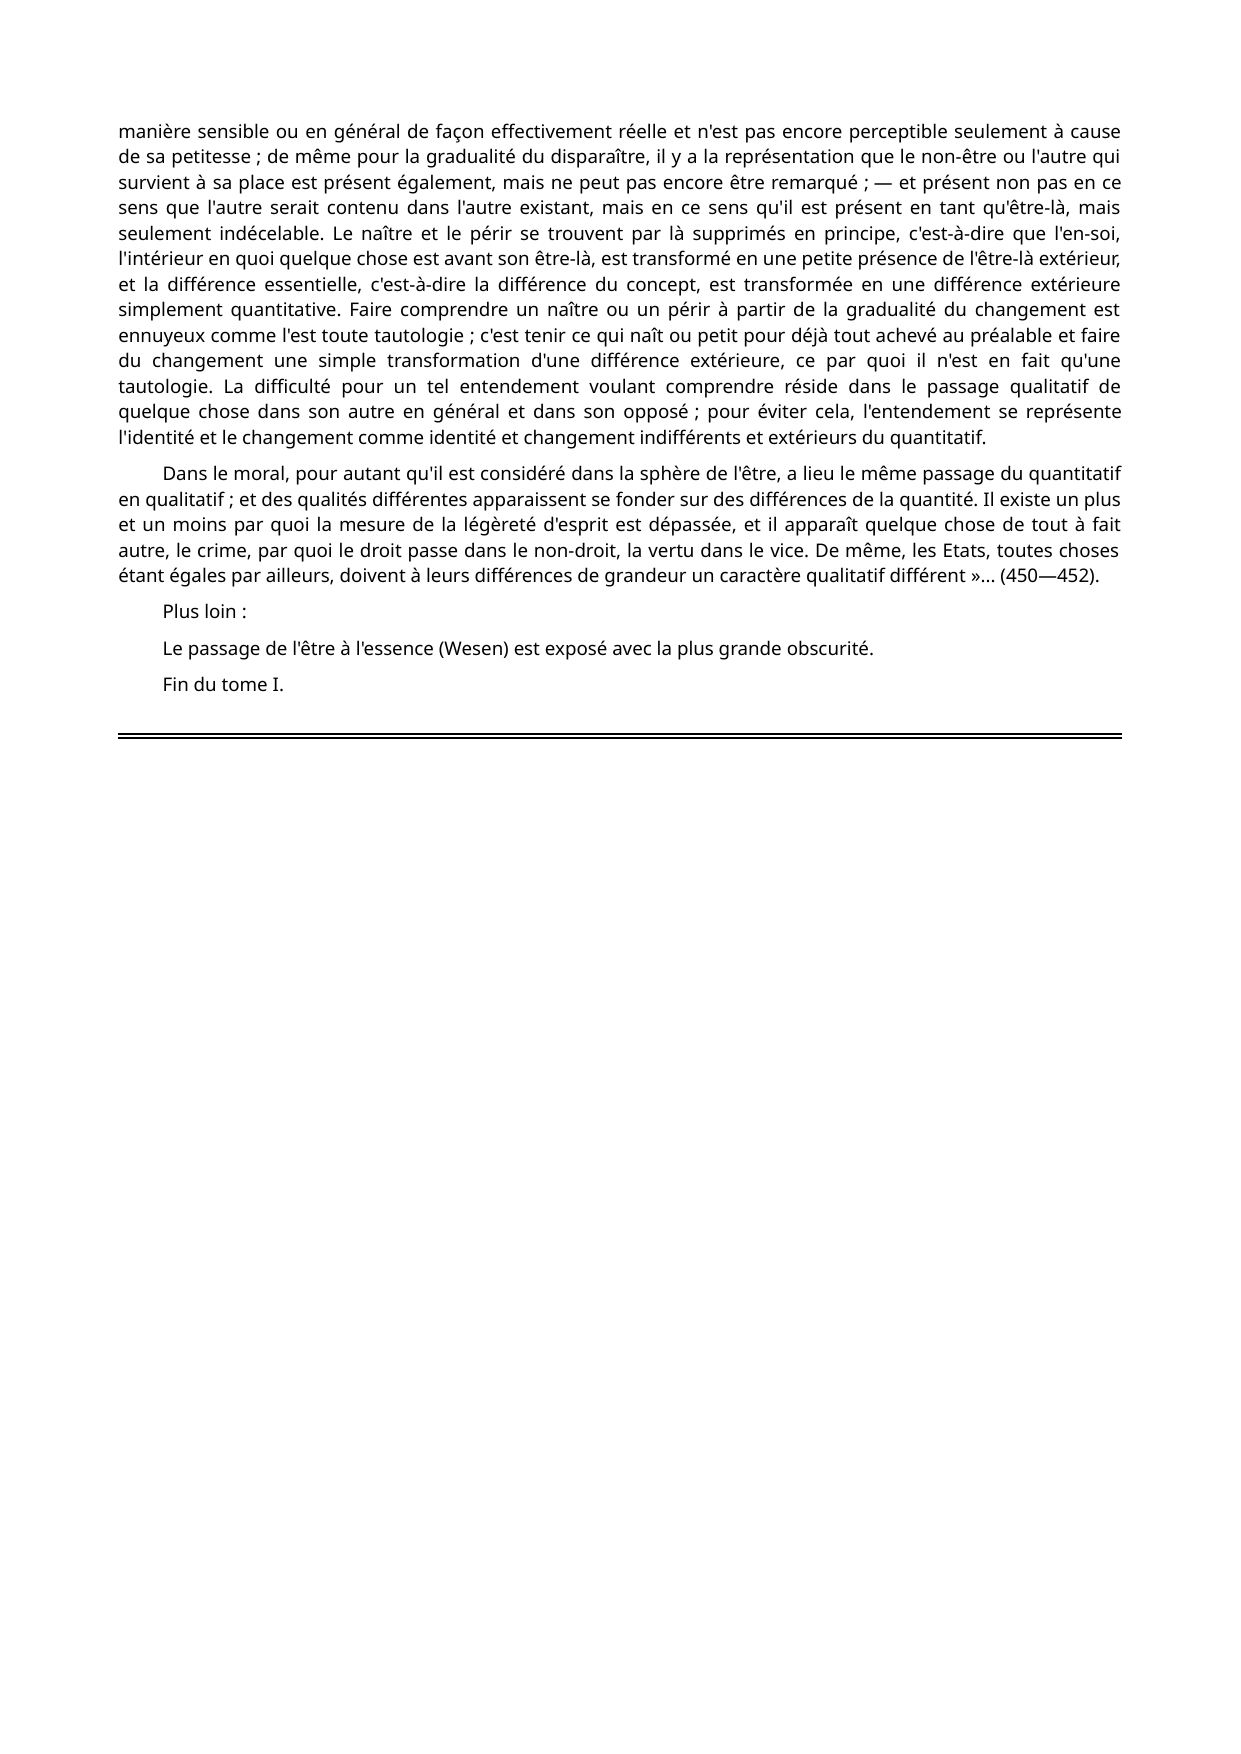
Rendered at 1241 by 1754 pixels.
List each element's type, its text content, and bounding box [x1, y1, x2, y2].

text Le passage de l'être à l'essence (Wesen) est exposé avec la plus grande obscurité. [118, 635, 1122, 660]
text Fin du tome I. [118, 671, 1122, 697]
text Dans le moral, pour autant qu'il est considéré dans la sphère de l'être, a lieu le même passage du quantitatif en qualitatif ; et des qualités différentes apparaissent se fonder sur des différences de la quantité. Il existe un plus et un moins par quoi la mesure de la légèreté d'esprit est dépassée, et il apparaît quelque chose de tout à fait autre, le crime, par quoi le droit passe dans le non-droit, la vertu dans le vice. De même, les Etats, toutes choses étant égales par ailleurs, doivent à leurs différences de grandeur un caractère qualitatif différent »... (450—452). [118, 461, 1122, 588]
text manière sensible ou en général de façon effectivement réelle et n'est pas encore perceptible seulement à cause de sa petitesse ; de même pour la gradualité du disparaître, il y a la représentation que le non-être ou l'autre qui survient à sa place est présent également, mais ne peut pas encore être remarqué ; — et présent non pas en ce sens que l'autre serait contenu dans l'autre existant, mais en ce sens qu'il est présent en tant qu'être-là, mais seulement indécelable. Le naître et le périr se trouvent par là supprimés en principe, c'est-à-dire que l'en-soi, l'intérieur en quoi quelque chose est avant son être-là, est transformé en une petite présence de l'être-là extérieur, et la différence essentielle, c'est-à-dire la différence du concept, est transformée en une différence extérieure simplement quantitative. Faire comprendre un naître ou un périr à partir de la gradualité du changement est ennuyeux comme l'est toute tautologie ; c'est tenir ce qui naît ou petit pour déjà tout achevé au préalable et faire du changement une simple transformation d'une différence extérieure, ce par quoi il n'est en fait qu'une tautologie. La difficulté pour un tel entendement voulant comprendre réside dans le passage qualitatif de quelque chose dans son autre en général et dans son opposé ; pour éviter cela, l'entendement se représente l'identité et le changement comme identité et changement indifférents et extérieurs du quantitatif. [118, 118, 1122, 450]
text Plus loin : [118, 599, 1122, 624]
